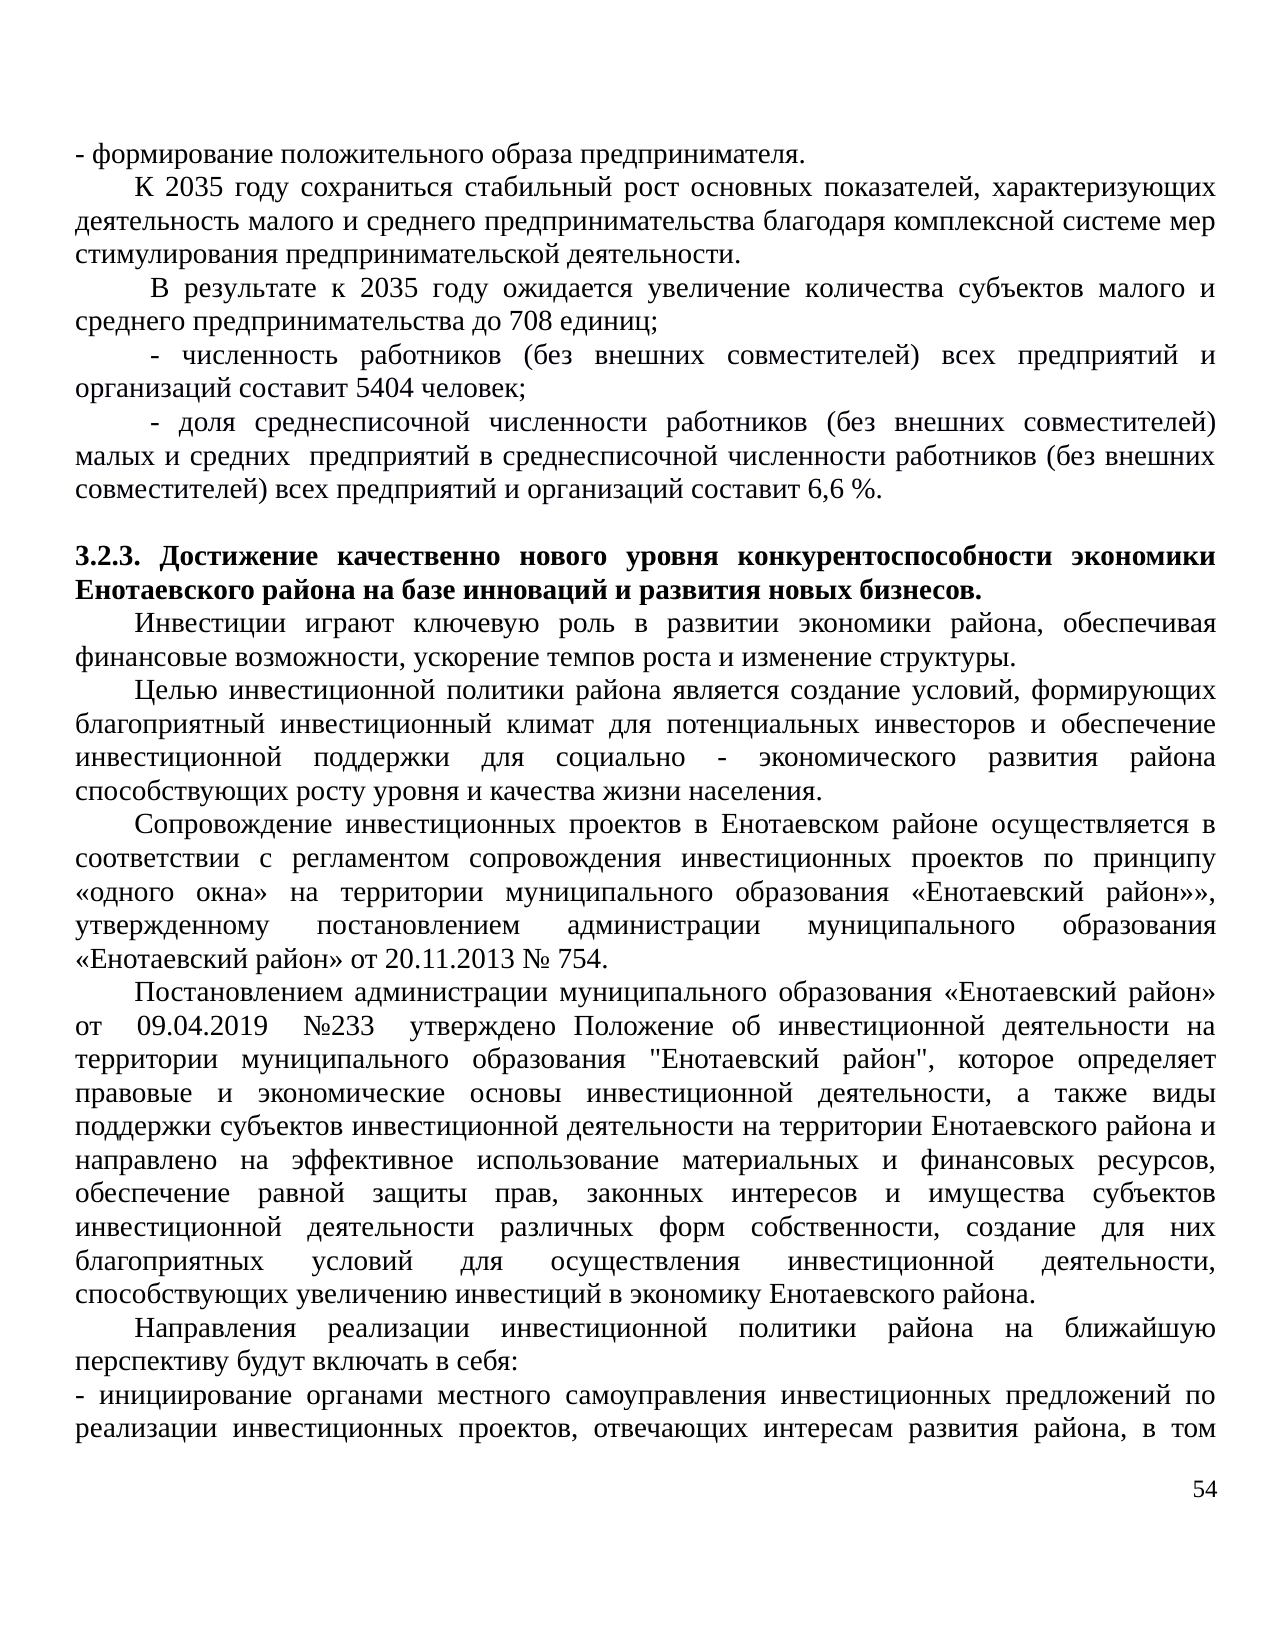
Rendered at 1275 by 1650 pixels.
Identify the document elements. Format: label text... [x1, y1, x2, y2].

text Постановлением администрации муниципального образования «Енотаевский район» от 09.04.2019 №233 утверждено Положение об инвестиционной деятельности на территории муниципального образования "Енотаевский район", которое определяет правовые и экономические основы инвестиционной деятельности, а также виды поддержки субъектов инвестиционной деятельности на территории Енотаевского района и направлено на эффективное использование материальных и финансовых ресурсов, обеспечение равной защиты прав, законных интересов и имущества субъектов инвестиционной деятельности различных форм собственности, создание для них благоприятных условий для осуществления инвестиционной деятельности, способствующих увеличению инвестиций в экономику Енотаевского района. [75, 974, 1217, 1310]
text К 2035 году сохраниться стабильный рост основных показателей, характеризующих деятельность малого и среднего предпринимательства благодаря комплексной системе мер стимулирования предпринимательской деятельности. [75, 169, 1217, 270]
text Направления реализации инвестиционной политики района на ближайшую перспективу будут включать в себя: [75, 1310, 1217, 1377]
text - численность работников (без внешних совместителей) всех предприятий и организаций составит 5404 человек; [75, 337, 1217, 404]
text Сопровождение инвестиционных проектов в Енотаевском районе осуществляется в соответствии с регламентом сопровождения инвестиционных проектов по принципу «одного окна» на территории муниципального образования «Енотаевский район»», утвержденному постановлением администрации муниципального образования «Енотаевский район» от 20.11.2013 № 754. [75, 807, 1217, 974]
text - инициирование органами местного самоуправления инвестиционных предложений по реализации инвестиционных проектов, отвечающих интересам развития района, в том [75, 1377, 1217, 1444]
text 3.2.3. Достижение качественно нового уровня конкурентоспособности экономики Енотаевского района на базе инноваций и развития новых бизнесов. [75, 538, 1217, 605]
text - доля среднесписочной численности работников (без внешних совместителей) малых и средних предприятий в среднесписочной численности работников (без внешних совместителей) всех предприятий и организаций составит 6,6 %. [75, 404, 1217, 505]
text В результате к 2035 году ожидается увеличение количества субъектов малого и среднего предпринимательства до 708 единиц; [75, 270, 1217, 337]
text - формирование положительного образа предпринимателя. [75, 136, 1217, 169]
text Целью инвестиционной политики района является создание условий, формирующих благоприятный инвестиционный климат для потенциальных инвесторов и обеспечение инвестиционной поддержки для социально - экономического развития района способствующих росту уровня и качества жизни населения. [75, 672, 1217, 807]
text Инвестиции играют ключевую роль в развитии экономики района, обеспечивая финансовые возможности, ускорение темпов роста и изменение структуры. [75, 605, 1217, 672]
